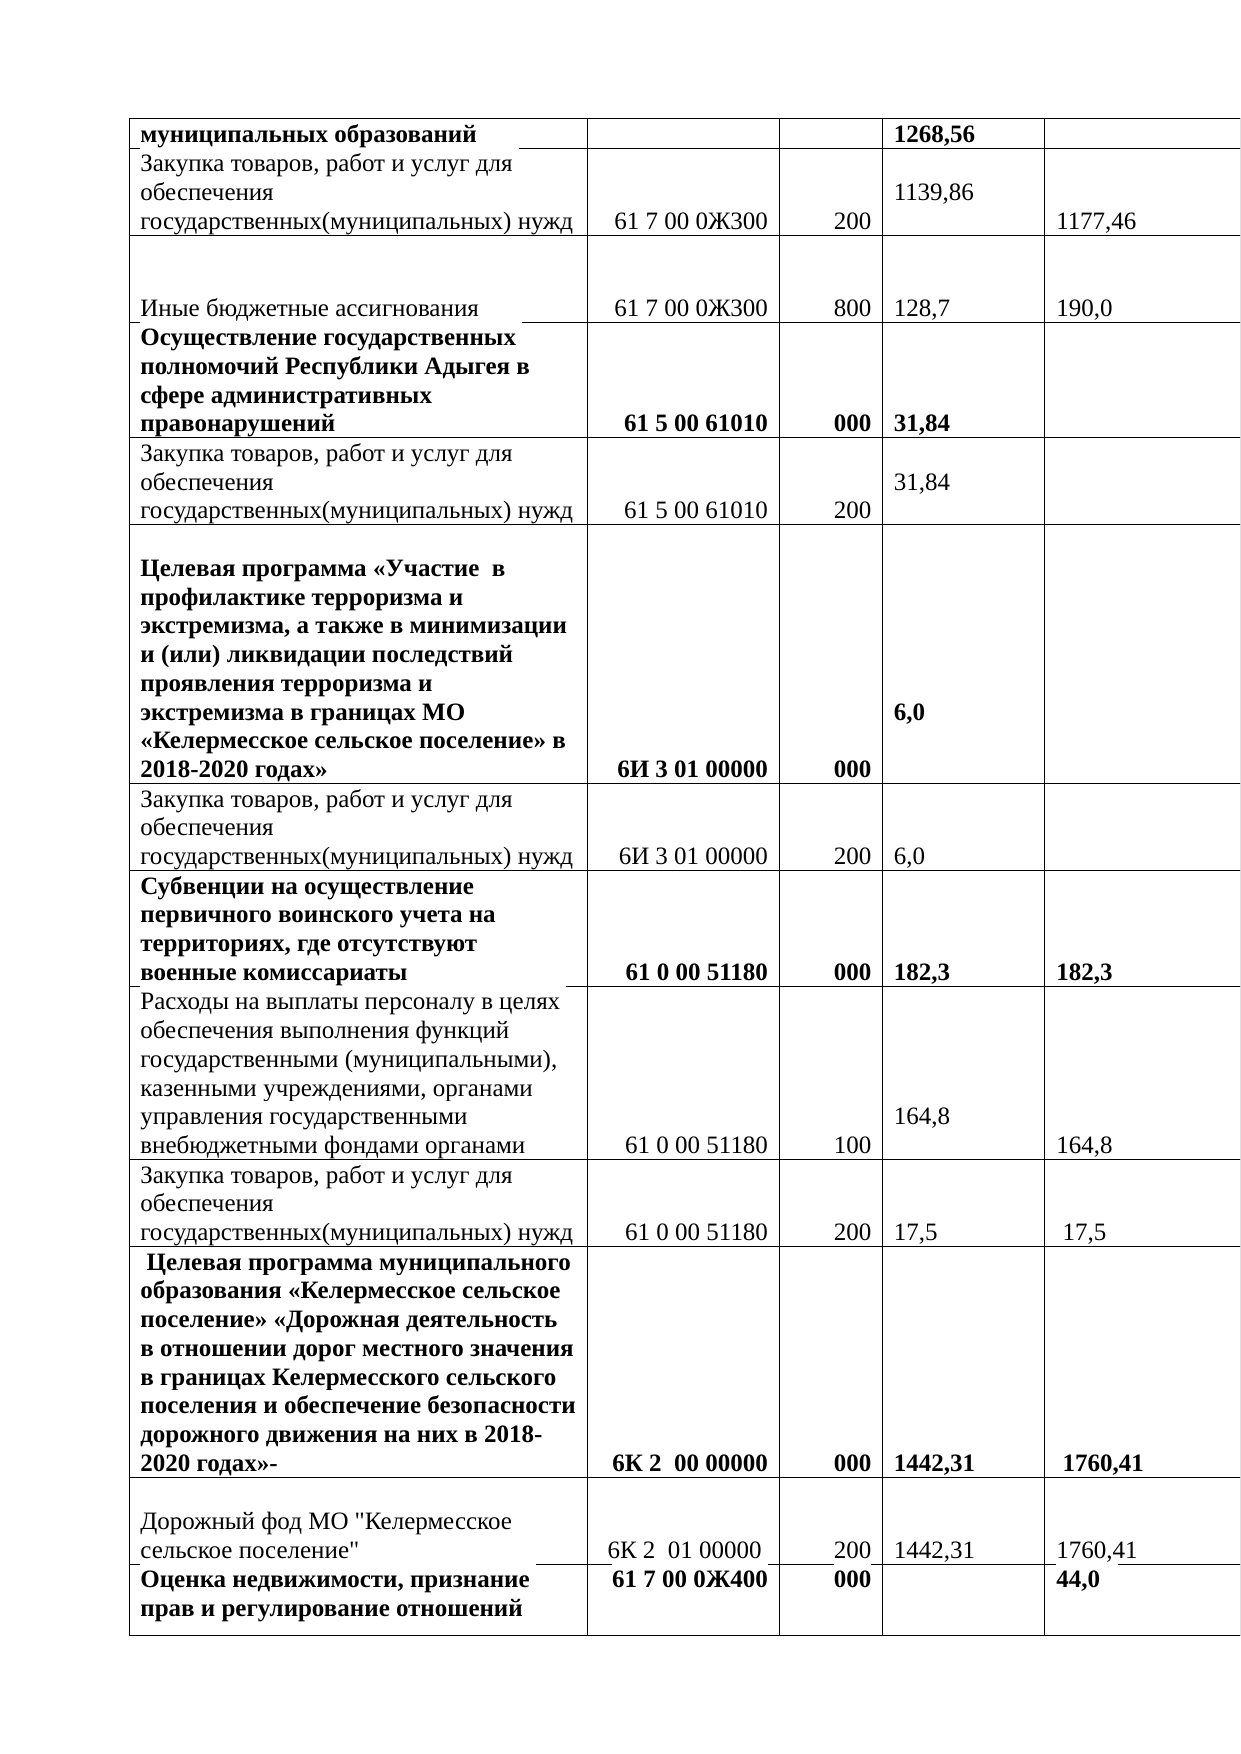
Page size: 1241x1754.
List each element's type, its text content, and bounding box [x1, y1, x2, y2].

table_cell 200 [780, 438, 882, 524]
table_cell 1268,56 [883, 119, 1044, 148]
table_cell 6И 3 01 00000 [588, 784, 779, 870]
table_cell 6К 2 01 00000 [588, 1478, 779, 1564]
table_cell 800 [780, 236, 882, 322]
table_cell 6,0 [883, 525, 1044, 783]
table_cell Закупка товаров, работ и услуг для обеспечения государственных(муниципальных) нужд [130, 438, 587, 524]
table_cell Осуществление государственных полномочий Республики Адыгея в сфере административных правонарушений [130, 323, 587, 437]
table_cell 1760,41 [1045, 1478, 1240, 1564]
table_cell [1045, 525, 1240, 783]
table_cell 200 [780, 1478, 882, 1564]
table_cell Целевая программа «Участие в профилактике терроризма и экстремизма, а также в минимизации и (или) ликвидации последствий проявления терроризма и экстремизма в границах МО «Келермесское сельское поселение» в 2018-2020 годах» [130, 525, 587, 783]
table_cell 182,3 [1045, 871, 1240, 986]
table_cell [588, 119, 779, 148]
table_cell 61 7 00 0Ж300 [588, 149, 779, 234]
table_cell Оценка недвижимости, признание прав и регулирование отношений [130, 1565, 587, 1635]
table_cell [1045, 119, 1240, 148]
table_cell 31,84 [883, 323, 1044, 437]
table_cell 61 5 00 61010 [588, 323, 779, 437]
table_cell Субвенции на осуществление первичного воинского учета на территориях, где отсутствуют военные комиссариаты [130, 871, 587, 986]
table_cell 6И 3 01 00000 [588, 525, 779, 783]
table_cell 000 [780, 1565, 882, 1635]
table_cell 61 5 00 61010 [588, 438, 779, 524]
table_cell 61 0 00 51180 [588, 871, 779, 986]
table_cell 1760,41 [1045, 1247, 1240, 1477]
table_cell 200 [780, 1160, 882, 1246]
table_cell 200 [780, 149, 882, 234]
table_cell [780, 119, 882, 148]
table_cell 1442,31 [883, 1478, 1044, 1564]
table_cell [1045, 323, 1240, 437]
table_cell 164,8 [1045, 987, 1240, 1159]
table_cell 000 [780, 323, 882, 437]
table_cell 000 [780, 871, 882, 986]
table_cell 6,0 [883, 784, 1044, 870]
table_cell Закупка товаров, работ и услуг для обеспечения государственных(муниципальных) нужд [130, 784, 587, 870]
table_cell 000 [780, 525, 882, 783]
table_cell 17,5 [883, 1160, 1044, 1246]
table_cell 17,5 [1045, 1160, 1240, 1246]
table_cell 44,0 [1045, 1565, 1240, 1635]
table_cell 61 0 00 51180 [588, 987, 779, 1159]
table_cell Закупка товаров, работ и услуг для обеспечения государственных(муниципальных) нужд [130, 1160, 587, 1246]
table_cell [1045, 784, 1240, 870]
table_cell Иные бюджетные ассигнования [130, 236, 587, 322]
table_cell 000 [780, 1247, 882, 1477]
table_cell 31,84 [883, 438, 1044, 524]
table_cell 128,7 [883, 236, 1044, 322]
table_cell 1442,31 [883, 1247, 1044, 1477]
table_cell 1177,46 [1045, 149, 1240, 234]
table_cell 6К 2 00 00000 [588, 1247, 779, 1477]
table_cell 190,0 [1045, 236, 1240, 322]
table_cell 1139,86 [883, 149, 1044, 234]
table_cell [883, 1565, 1044, 1635]
table_cell Дорожный фод МО "Келермесское сельское поселение" [130, 1478, 587, 1564]
table_cell 61 7 00 0Ж300 [588, 236, 779, 322]
table_cell 100 [780, 987, 882, 1159]
table_cell 200 [780, 784, 882, 870]
table_cell Закупка товаров, работ и услуг для обеспечения государственных(муниципальных) нужд [130, 149, 587, 234]
table_cell 61 0 00 51180 [588, 1160, 779, 1246]
table_cell Целевая программа муниципального образования «Келермесское сельское поселение» «Дорожная деятельность в отношении дорог местного значения в границах Келермесского сельского поселения и обеспечение безопасности дорожного движения на них в 2018-2020 годах»- [130, 1247, 587, 1477]
table_cell Расходы на выплаты персоналу в целях обеспечения выполнения функций государственными (муниципальными), казенными учреждениями, органами управления государственными внебюджетными фондами органами [130, 987, 587, 1159]
table_cell муниципальных образований [130, 119, 587, 148]
table_cell 164,8 [883, 987, 1044, 1159]
table_cell [1045, 438, 1240, 524]
table_cell 182,3 [883, 871, 1044, 986]
table_cell 61 7 00 0Ж400 [588, 1565, 779, 1635]
